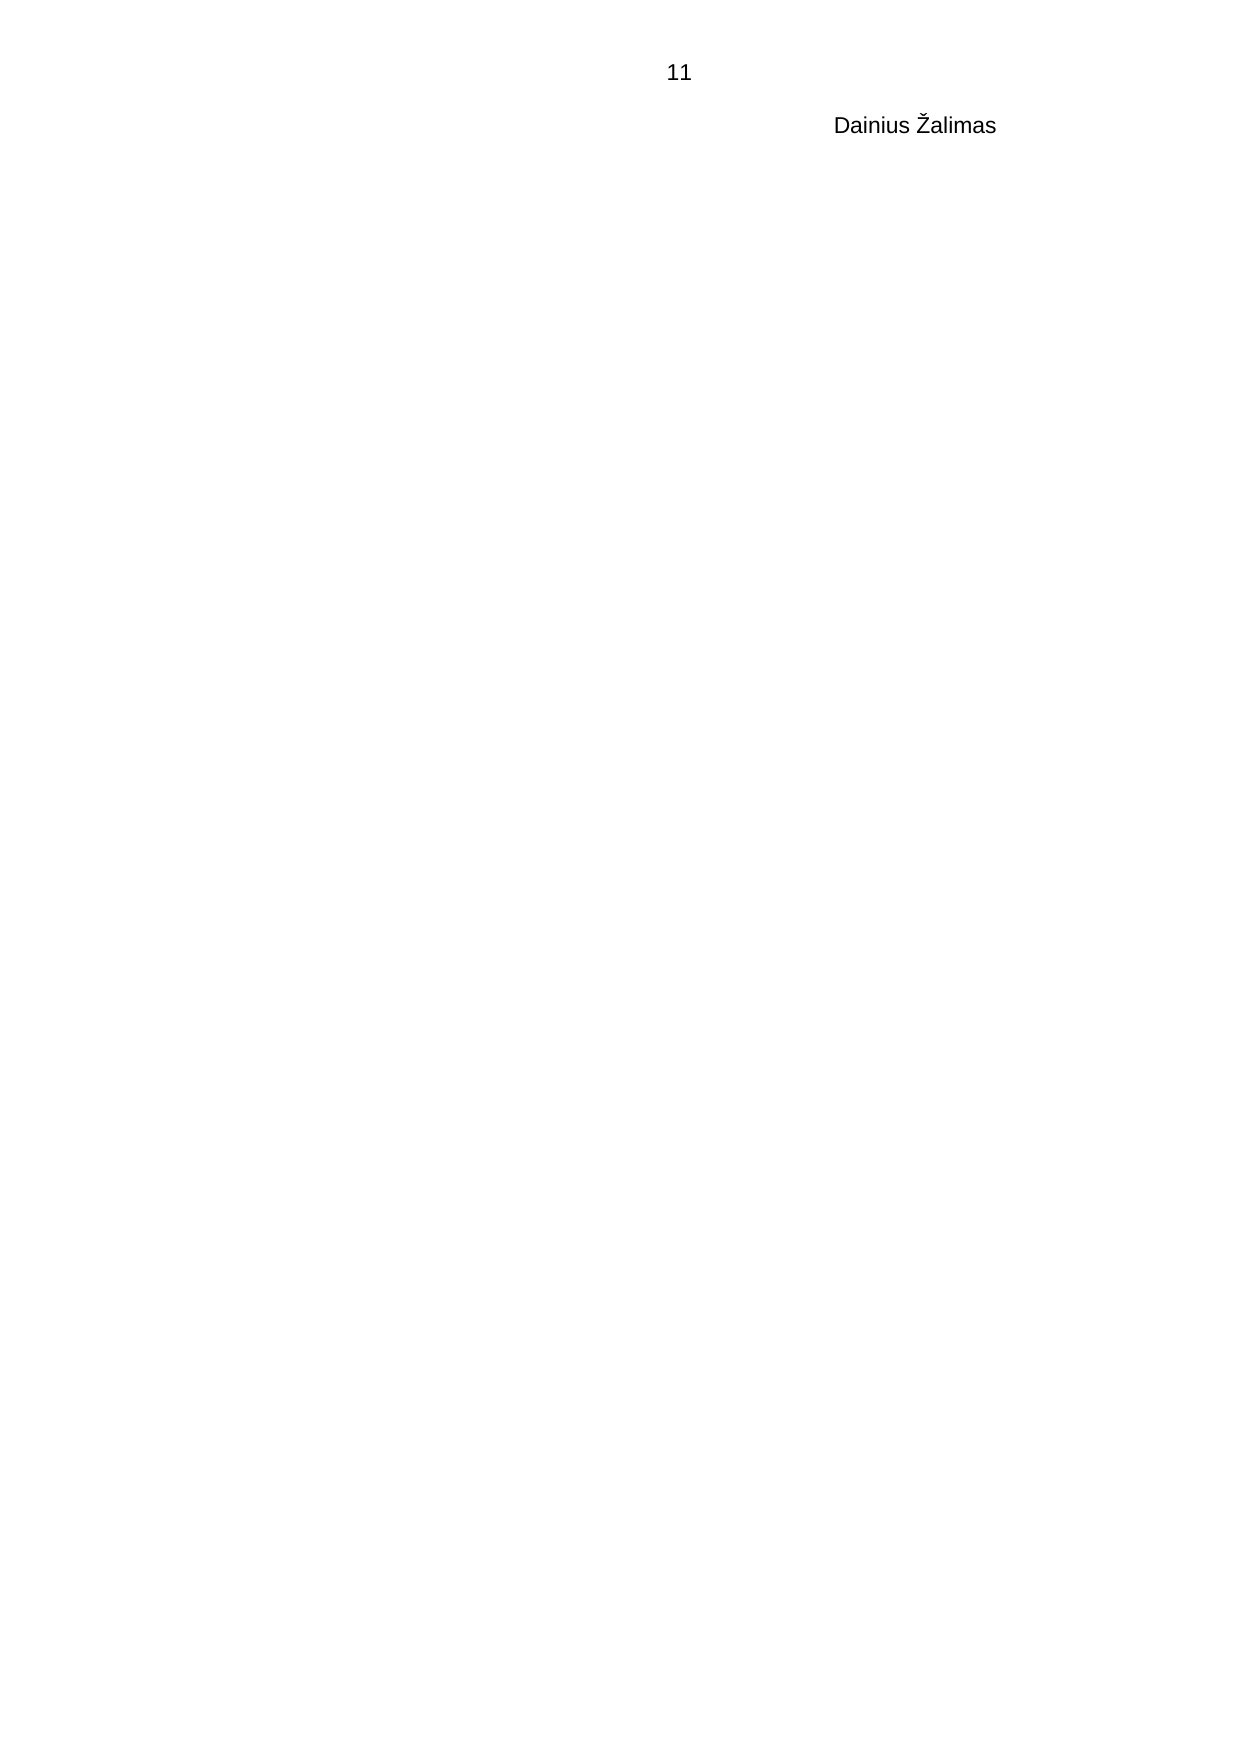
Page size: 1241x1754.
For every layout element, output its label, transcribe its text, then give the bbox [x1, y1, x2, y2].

text Dainius Žalimas [177, 112, 1181, 138]
